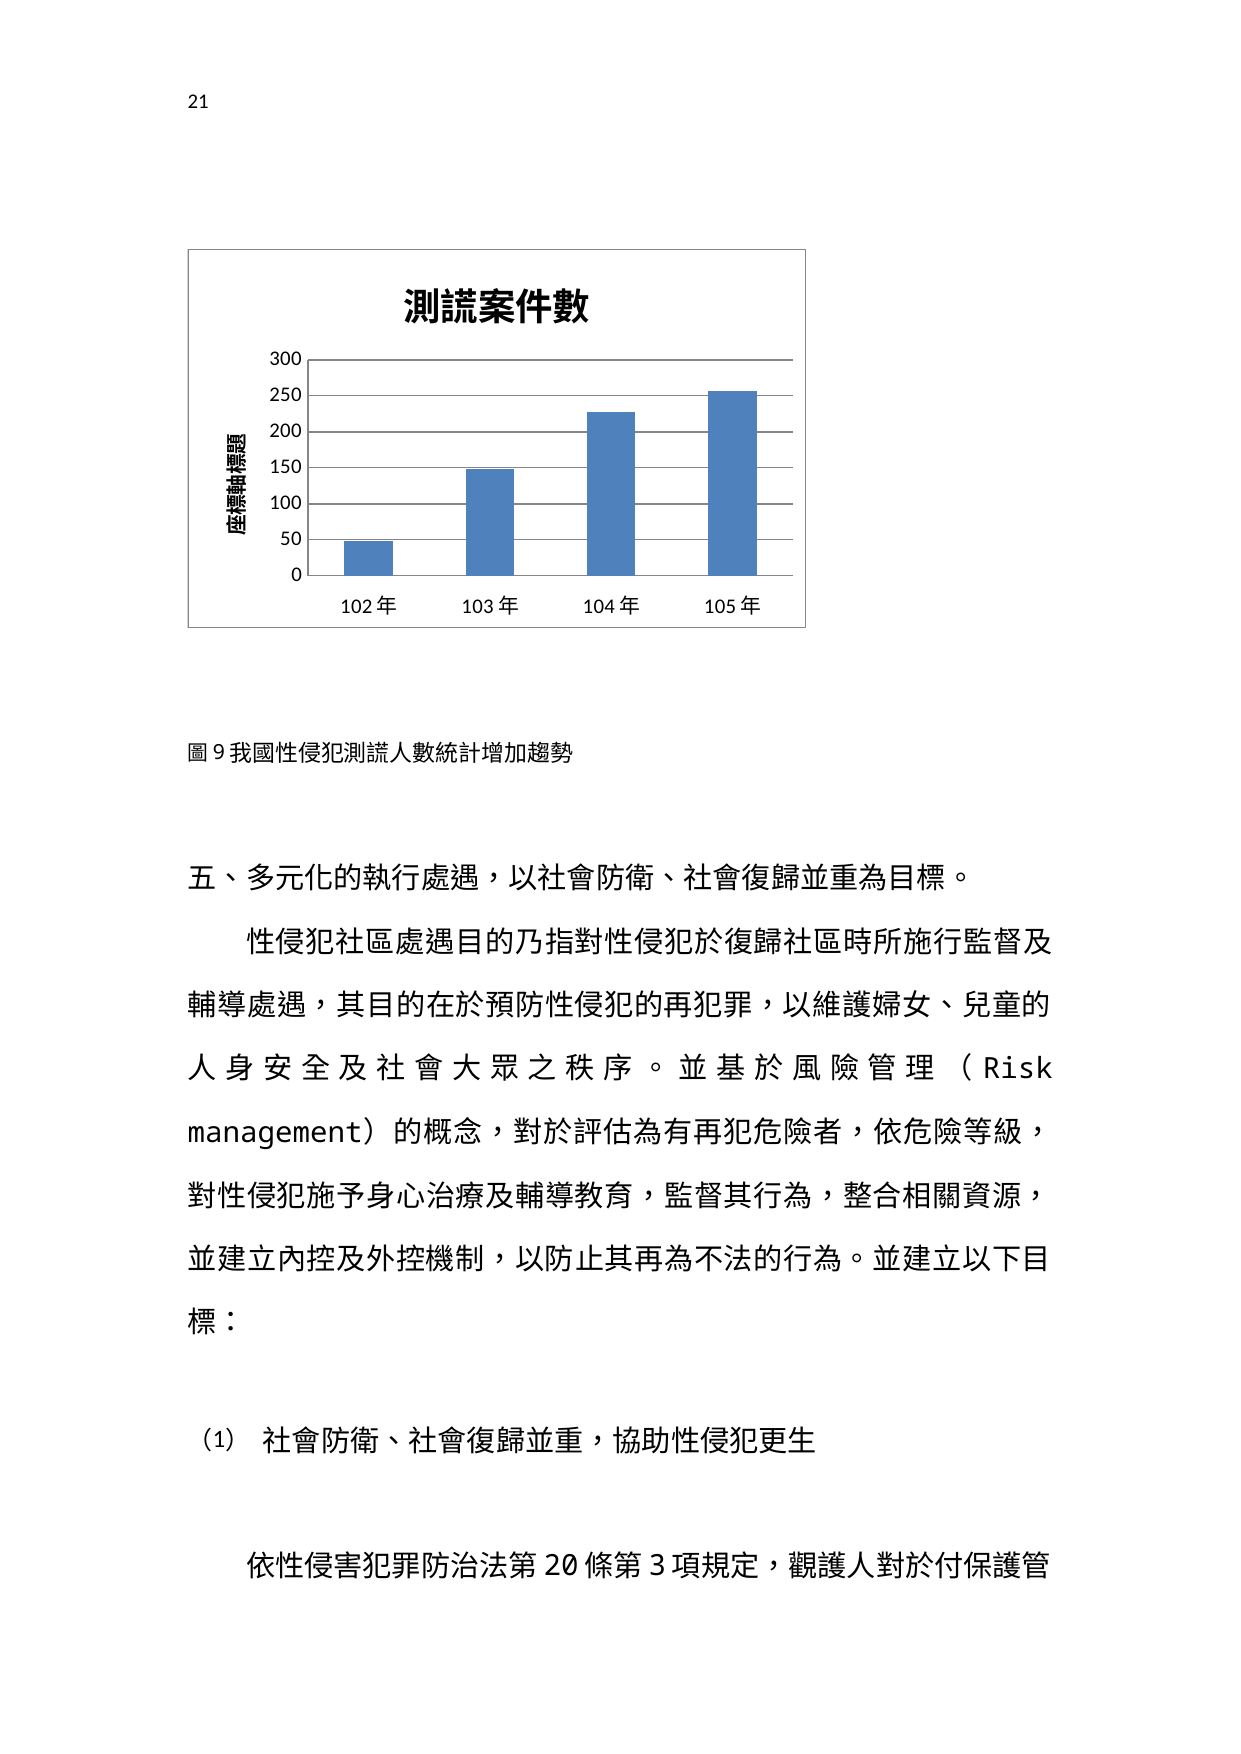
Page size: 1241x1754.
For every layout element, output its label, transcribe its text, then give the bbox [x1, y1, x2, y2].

list 社會防衛、社會復歸並重，協助性侵犯更生 [187, 1397, 1053, 1459]
text 五、多元化的執行處遇，以社會防衛、社會復歸並重為目標。 [187, 834, 1053, 897]
text 性侵犯社區處遇目的乃指對性侵犯於復歸社區時所施行監督及輔導處遇，其目的在於預防性侵犯的再犯罪，以維護婦女、兒童的人身安全及社會大眾之秩序。並基於風險管理（Risk management）的概念，對於評估為有再犯危險者，依危險等級，對性侵犯施予身心治療及輔導教育，監督其行為，整合相關資源，並建立內控及外控機制，以防止其再為不法的行為。並建立以下目標： [187, 918, 1053, 1341]
text 圖9我國性侵犯測謊人數統計增加趨勢 [187, 709, 1053, 772]
text 依性侵害犯罪防治法第20條第3項規定，觀護人對於付保護管 [187, 1522, 1053, 1584]
